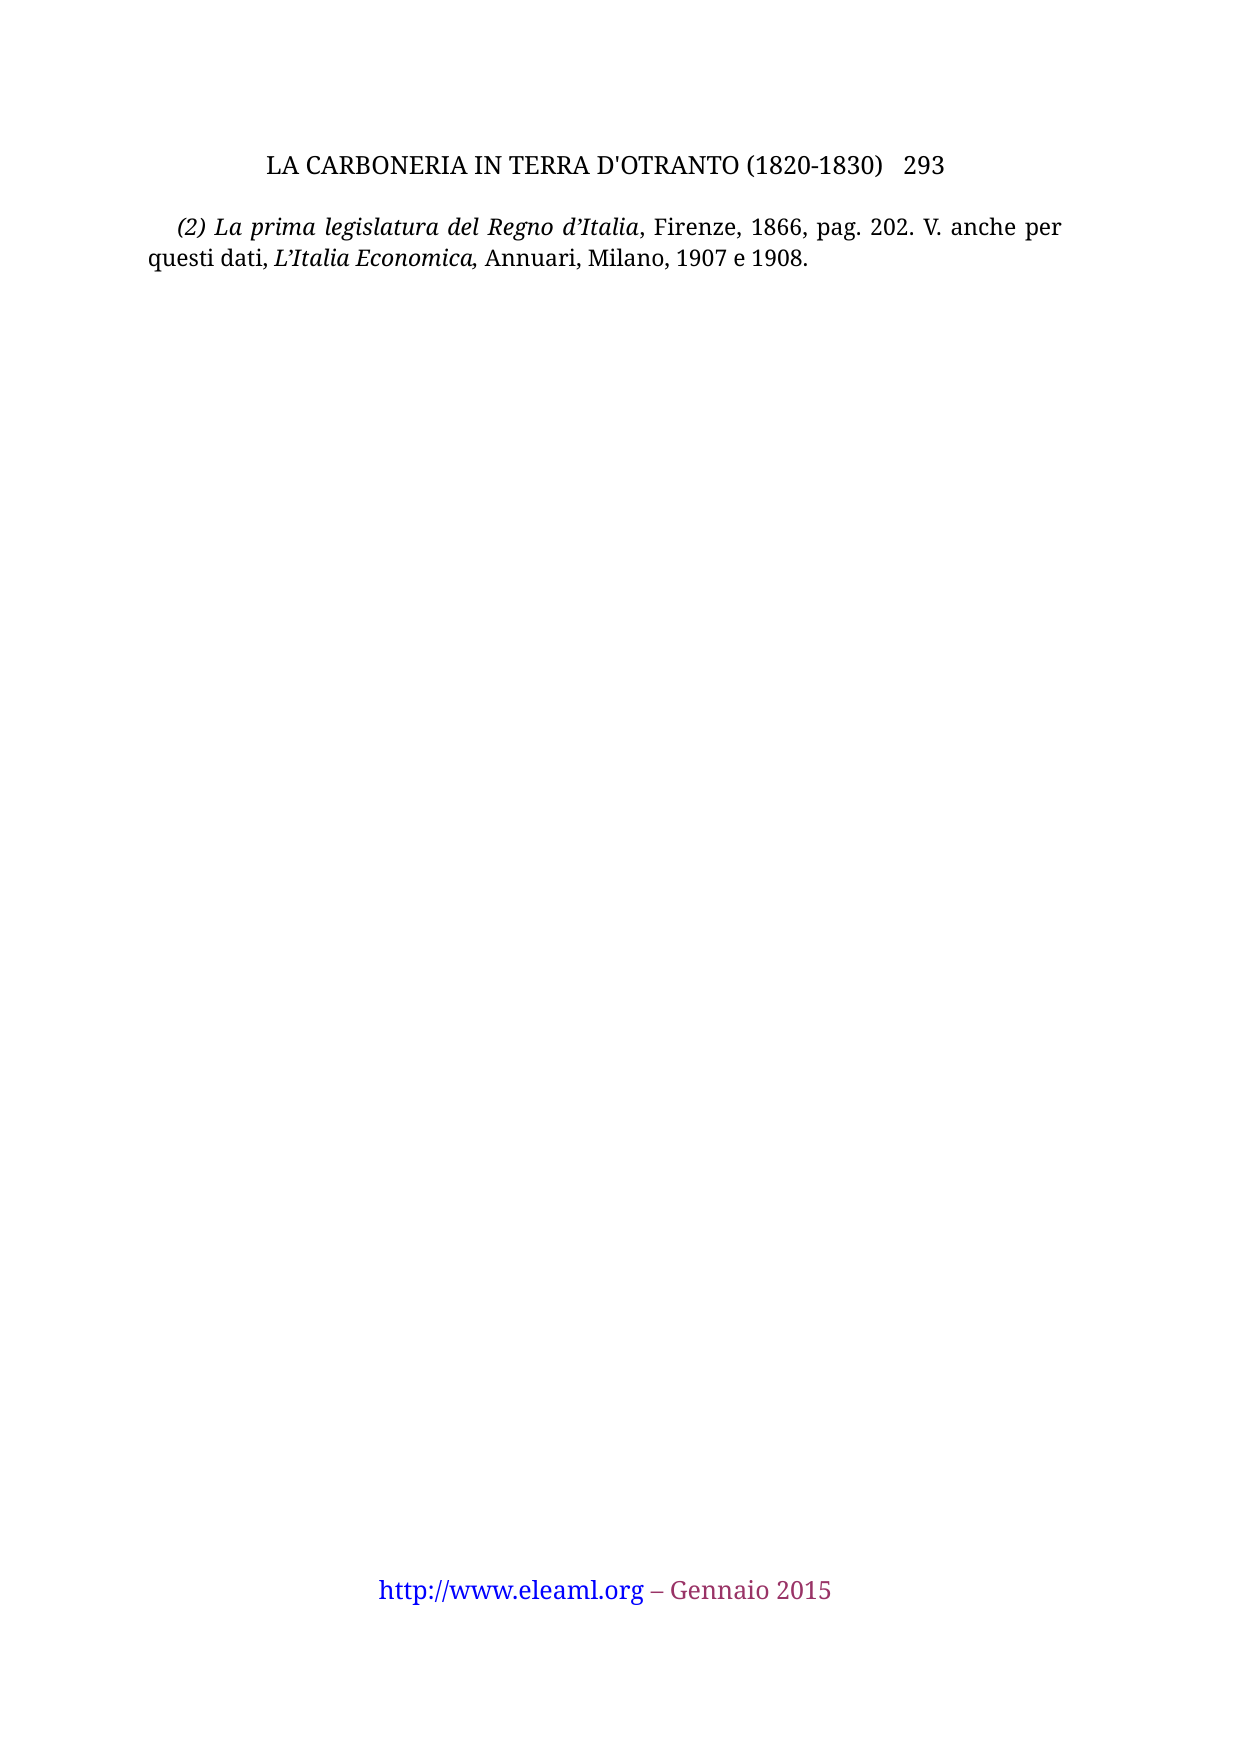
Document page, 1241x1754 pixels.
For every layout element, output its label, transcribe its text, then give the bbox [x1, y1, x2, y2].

text (2) La prima legislatura del Regno d’Italia, Firenze, 1866, pag. 202. V. anche per questi dati, L’Italia Economica, Annuari, Milano, 1907 e 1908. [148, 211, 1063, 274]
